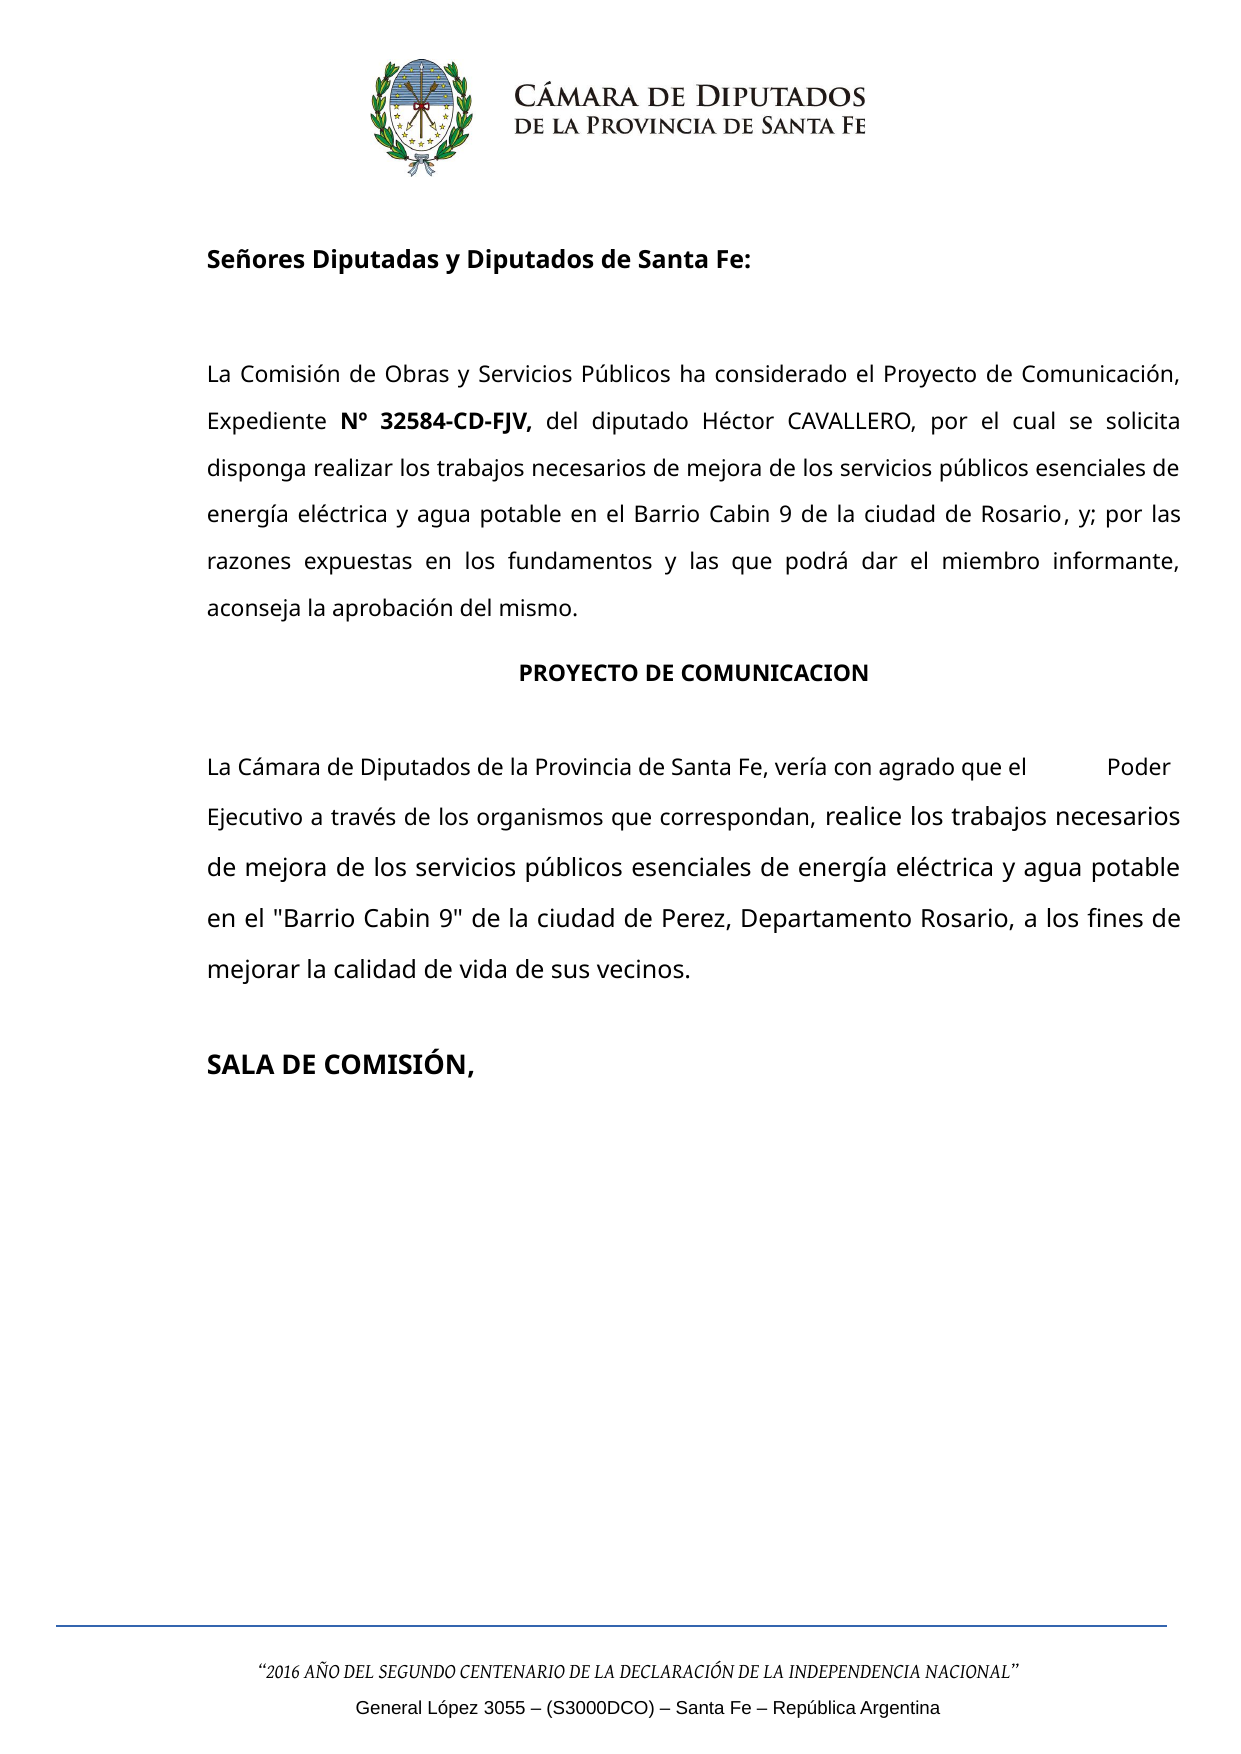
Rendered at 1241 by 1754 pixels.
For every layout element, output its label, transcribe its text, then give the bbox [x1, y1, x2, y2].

text SALA DE COMISIÓN, [207, 1046, 1181, 1082]
picture [370, 59, 866, 181]
text La Cámara de Diputados de la Provincia de Santa Fe, vería con agrado que el Poder Ejecutivo a través de los organismos que correspondan, realice los trabajos necesarios de mejora de los servicios públicos esenciales de energía eléctrica y agua potable en el "Barrio Cabin 9" de la ciudad de Perez, Departamento Rosario, a los fines de mejorar la calidad de vida de sus vecinos. [207, 751, 1181, 986]
text La Comisión de Obras y Servicios Públicos ha considerado el Proyecto de Comunicación, Expediente Nº 32584-CD-FJV, del diputado Héctor CAVALLERO, por el cual se solicita disponga realizar los trabajos necesarios de mejora de los servicios públicos esenciales de energía eléctrica y agua potable en el Barrio Cabin 9 de la ciudad de Rosario, y; por las razones expuestas en los fundamentos y las que podrá dar el miembro informante, aconseja la aprobación del mismo. [207, 358, 1181, 623]
text PROYECTO DE COMUNICACION [207, 657, 1181, 688]
text Señores Diputadas y Diputados de Santa Fe: [207, 242, 1181, 276]
